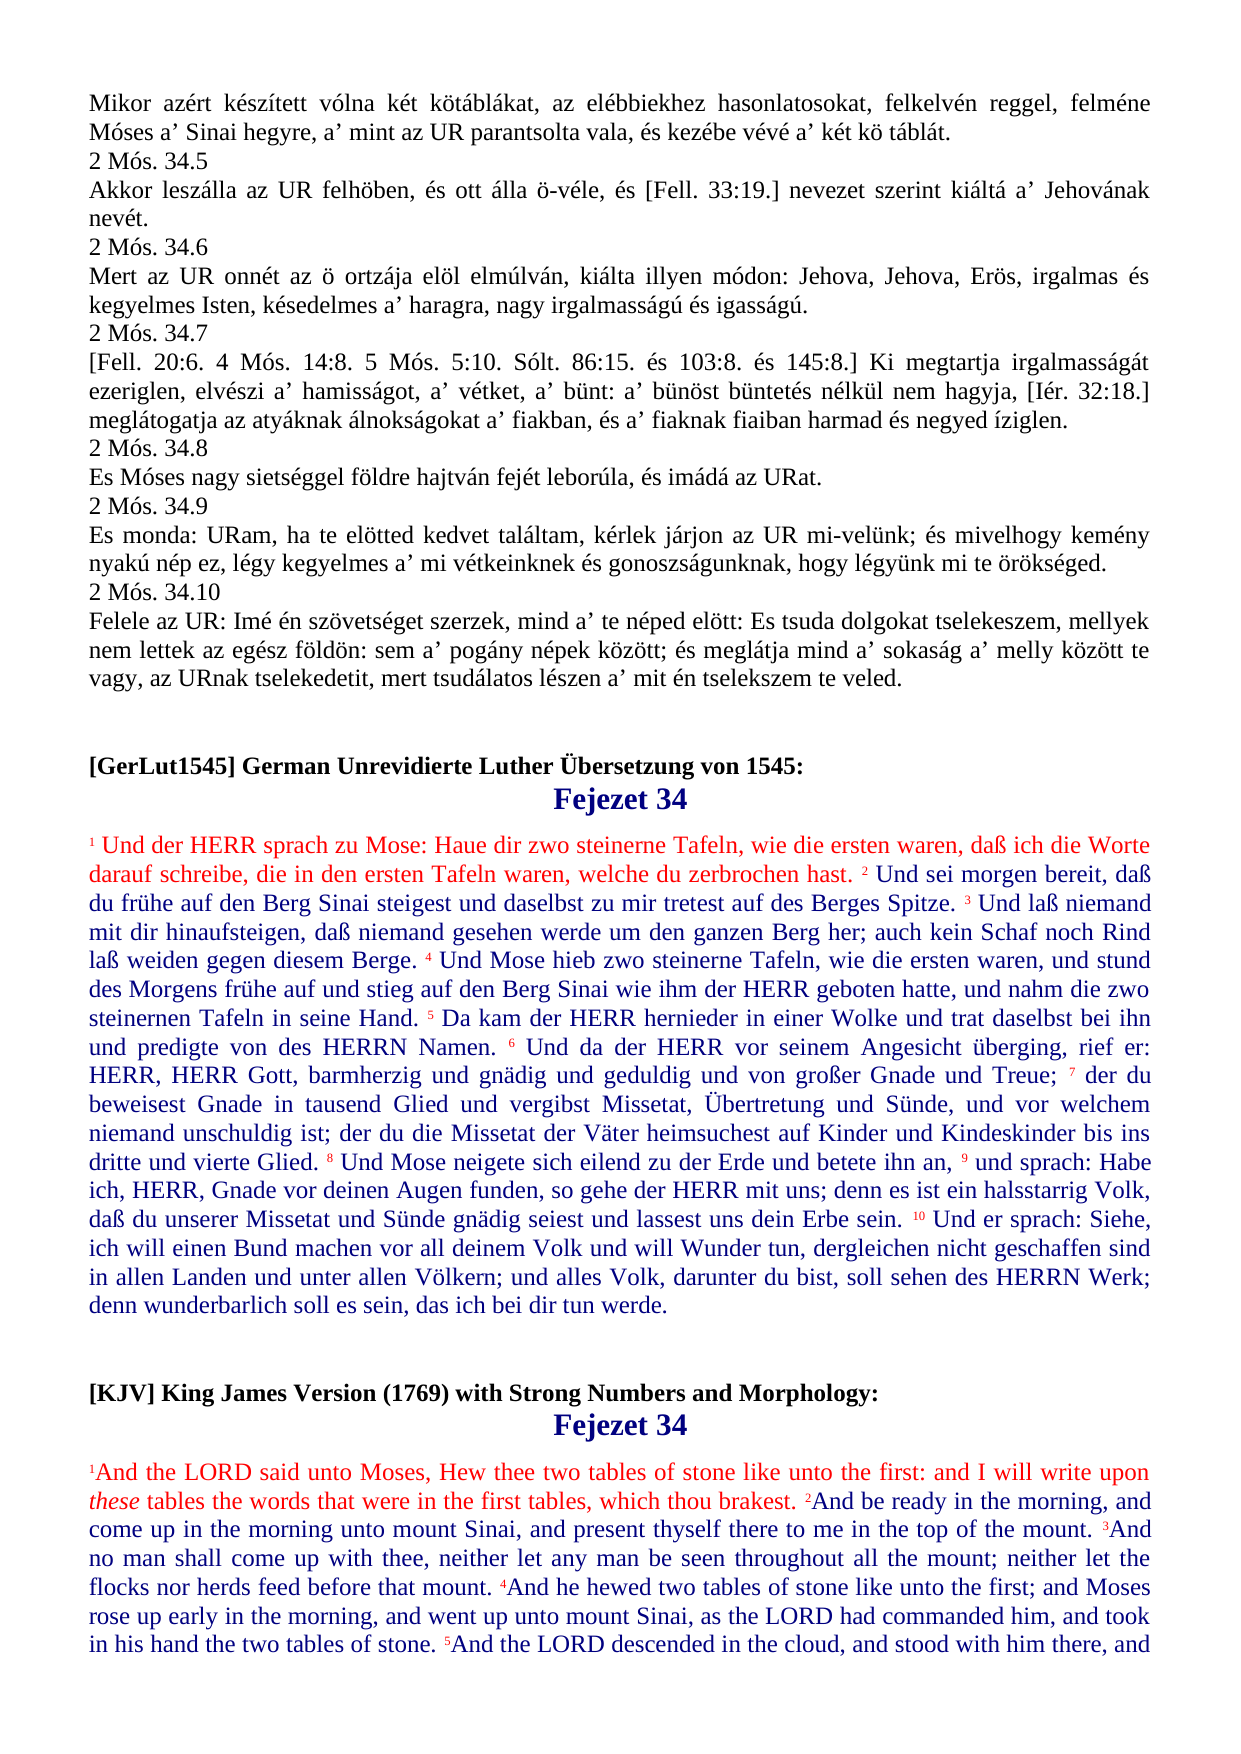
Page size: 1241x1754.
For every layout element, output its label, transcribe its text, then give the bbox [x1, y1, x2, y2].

text Es monda: URam, ha te elötted kedvet találtam, kérlek járjon az UR mi-velünk; és mivelhogy kemény nyakú nép ez, légy kegyelmes a’ mi vétkeinknek és gonoszságunknak, hogy légyünk mi te örökséged. [88, 520, 1152, 577]
text 2 Mós. 34.7 [88, 318, 1152, 347]
text 2 Mós. 34.8 [88, 433, 1152, 462]
text 1 Und der HERR sprach zu Mose: Haue dir zwo steinerne Tafeln, wie die ersten waren, daß ich die Worte darauf schreibe, die in den ersten Tafeln waren, welche du zerbrochen hast. 2 Und sei morgen bereit, daß du frühe auf den Berg Sinai steigest und daselbst zu mir tretest auf des Berges Spitze. 3 Und laß niemand mit dir hinaufsteigen, daß niemand gesehen werde um den ganzen Berg her; auch kein Schaf noch Rind laß weiden gegen diesem Berge. 4 Und Mose hieb zwo steinerne Tafeln, wie die ersten waren, und stund des Morgens frühe auf und stieg auf den Berg Sinai wie ihm der HERR geboten hatte, und nahm die zwo steinernen Tafeln in seine Hand. 5 Da kam der HERR hernieder in einer Wolke und trat daselbst bei ihn und predigte von des HERRN Namen. 6 Und da der HERR vor seinem Angesicht überging, rief er: HERR, HERR Gott, barmherzig und gnädig und geduldig und von großer Gnade und Treue; 7 der du beweisest Gnade in tausend Glied und vergibst Missetat, Übertretung und Sünde, und vor welchem niemand unschuldig ist; der du die Missetat der Väter heimsuchest auf Kinder und Kindeskinder bis ins dritte und vierte Glied. 8 Und Mose neigete sich eilend zu der Erde und betete ihn an, 9 und sprach: Habe ich, HERR, Gnade vor deinen Augen funden, so gehe der HERR mit uns; denn es ist ein halsstarrig Volk, daß du unserer Missetat und Sünde gnädig seiest und lassest uns dein Erbe sein. 10 Und er sprach: Siehe, ich will einen Bund machen vor all deinem Volk und will Wunder tun, dergleichen nicht geschaffen sind in allen Landen und unter allen Völkern; und alles Volk, darunter du bist, soll sehen des HERRN Werk; denn wunderbarlich soll es sein, das ich bei dir tun werde. [88, 830, 1152, 1319]
text Akkor leszálla az UR felhöben, és ott álla ö-véle, és [Fell. 33:19.] nevezet szerint kiáltá a’ Jehovának nevét. [88, 175, 1152, 232]
text Mikor azért készített vólna két kötáblákat, az elébbiekhez hasonlatosokat, felkelvén reggel, felméne Móses a’ Sinai hegyre, a’ mint az UR parantsolta vala, és kezébe vévé a’ két kö táblát. [88, 88, 1152, 146]
text Fejezet 34 [88, 1407, 1152, 1443]
text 2 Mós. 34.9 [88, 491, 1152, 520]
text Es Móses nagy sietséggel földre hajtván fejét leborúla, és imádá az URat. [88, 462, 1152, 491]
text 2 Mós. 34.10 [88, 577, 1152, 606]
text [GerLut1545] German Unrevidierte Luther Übersetzung von 1545: [88, 751, 1152, 780]
text 1And the LORD said unto Moses, Hew thee two tables of stone like unto the first: and I will write upon these tables the words that were in the first tables, which thou brakest. 2And be ready in the morning, and come up in the morning unto mount Sinai, and present thyself there to me in the top of the mount. 3And no man shall come up with thee, neither let any man be seen throughout all the mount; neither let the flocks nor herds feed before that mount. 4And he hewed two tables of stone like unto the first; and Moses rose up early in the morning, and went up unto mount Sinai, as the LORD had commanded him, and took in his hand the two tables of stone. 5And the LORD descended in the cloud, and stood with him there, and [88, 1457, 1152, 1658]
text 2 Mós. 34.6 [88, 232, 1152, 261]
text Fejezet 34 [88, 780, 1152, 816]
text Mert az UR onnét az ö ortzája elöl elmúlván, kiálta illyen módon: Jehova, Jehova, Erös, irgalmas és kegyelmes Isten, késedelmes a’ haragra, nagy irgalmasságú és igasságú. [88, 261, 1152, 318]
text Felele az UR: Imé én szövetséget szerzek, mind a’ te néped elött: Es tsuda dolgokat tselekeszem, mellyek nem lettek az egész földön: sem a’ pogány népek között; és meglátja mind a’ sokaság a’ melly között te vagy, az URnak tselekedetit, mert tsudálatos lészen a’ mit én tselekszem te veled. [88, 606, 1152, 692]
text 2 Mós. 34.5 [88, 146, 1152, 175]
text [KJV] King James Version (1769) with Strong Numbers and Morphology: [88, 1378, 1152, 1407]
text [Fell. 20:6. 4 Mós. 14:8. 5 Mós. 5:10. Sólt. 86:15. és 103:8. és 145:8.] Ki megtartja irgalmasságát ezeriglen, elvészi a’ hamisságot, a’ vétket, a’ bünt: a’ bünöst büntetés nélkül nem hagyja, [Iér. 32:18.] meglátogatja az atyáknak álnokságokat a’ fiakban, és a’ fiaknak fiaiban harmad és negyed íziglen. [88, 347, 1152, 433]
